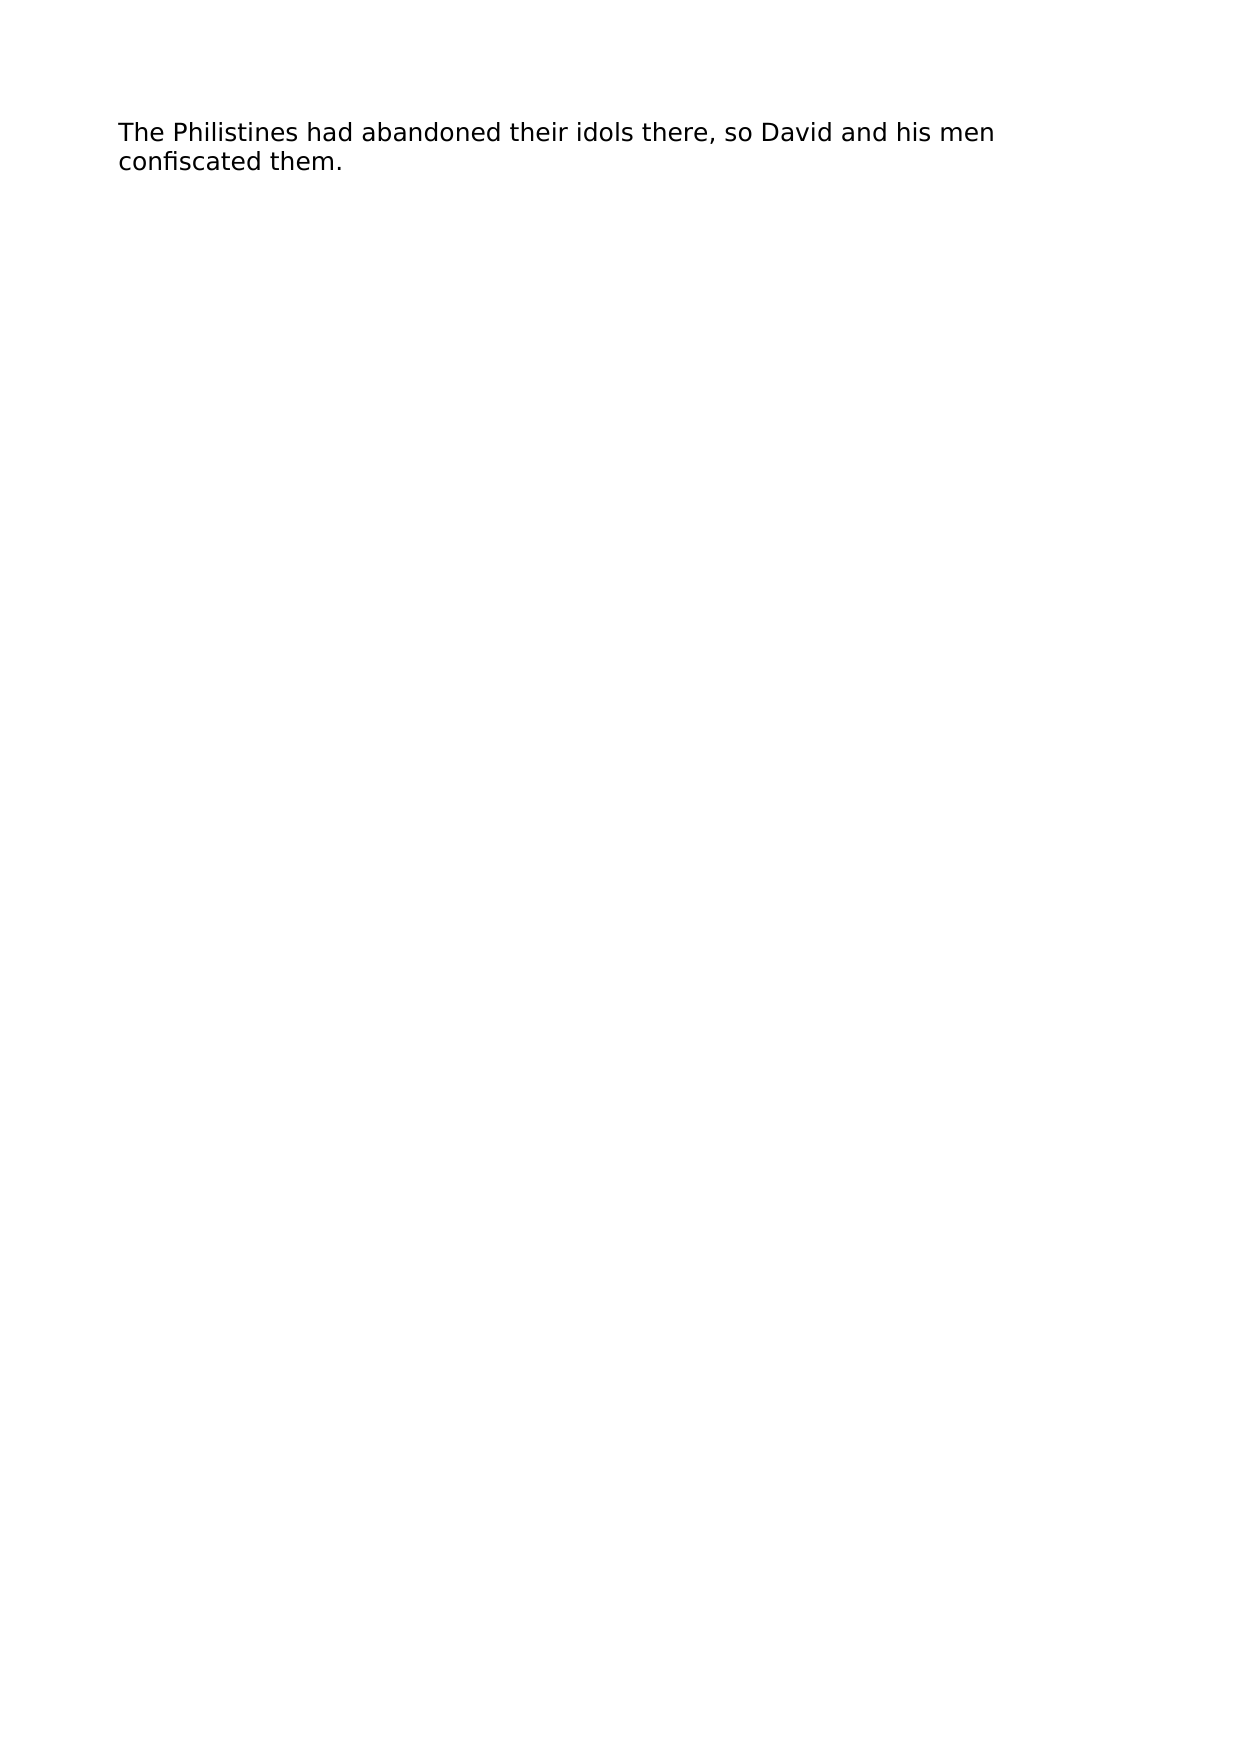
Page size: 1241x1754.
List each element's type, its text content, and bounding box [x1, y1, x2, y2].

text The Philistines had abandoned their idols there, so David and his men confiscated them. [118, 118, 1122, 176]
